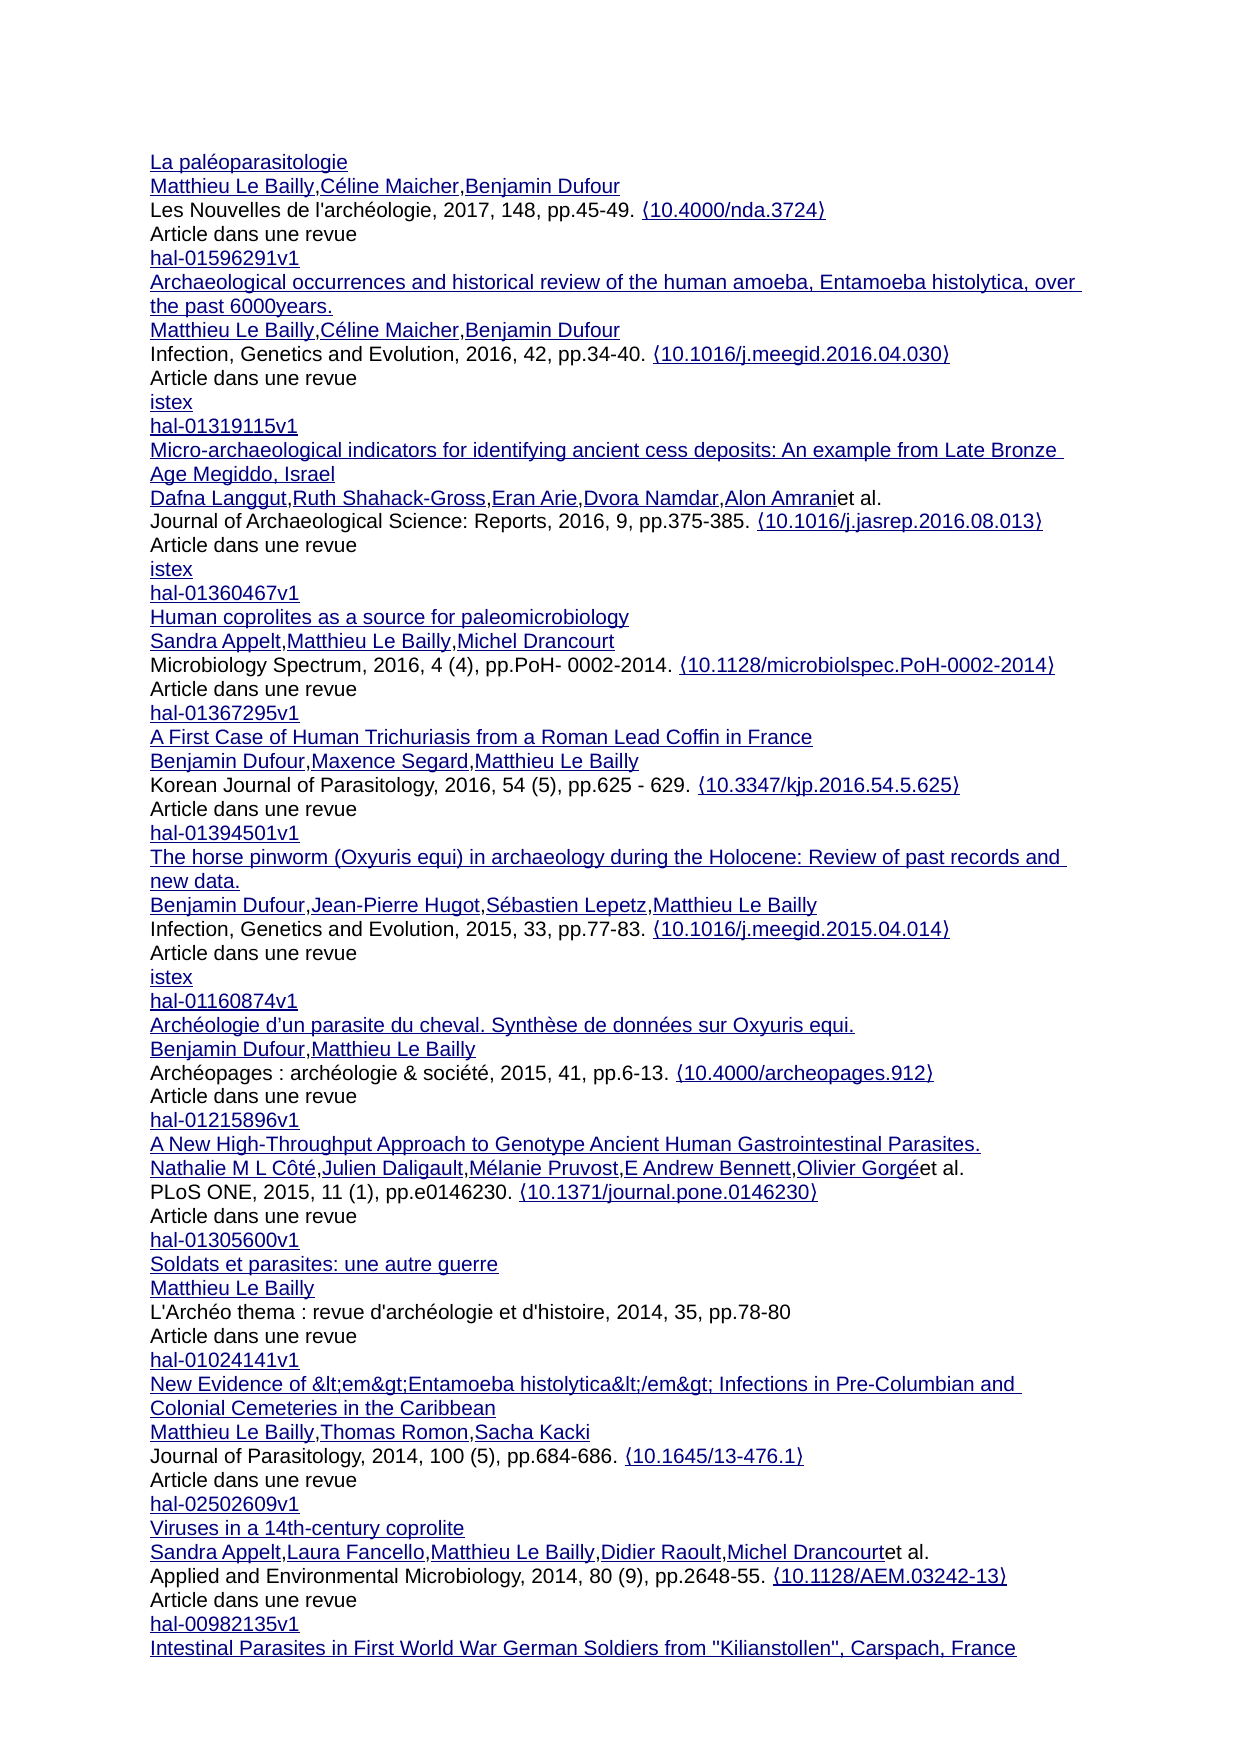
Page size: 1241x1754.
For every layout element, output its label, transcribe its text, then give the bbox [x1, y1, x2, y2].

table_cell La paléoparasitologie Matthieu Le Bailly,Céline Maicher,Benjamin Dufour Les Nouvelles de l'archéologie, 2017, 148, pp.45-49. ⟨10.4000/nda.3724⟩ Article dans une revue hal-01596291v1 [150, 150, 1090, 270]
table_cell The horse pinworm (Oxyuris equi) in archaeology during the Holocene: Review of past records and new data. Benjamin Dufour,Jean-Pierre Hugot,Sébastien Lepetz,Matthieu Le Bailly Infection, Genetics and Evolution, 2015, 33, pp.77-83. ⟨10.1016/j.meegid.2015.04.014⟩ Article dans une revue istex hal-01160874v1 [150, 845, 1090, 1012]
table_cell Archaeological occurrences and historical review of the human amoeba, Entamoeba histolytica, over the past 6000years. Matthieu Le Bailly,Céline Maicher,Benjamin Dufour Infection, Genetics and Evolution, 2016, 42, pp.34-40. ⟨10.1016/j.meegid.2016.04.030⟩ Article dans une revue istex hal-01319115v1 [150, 270, 1090, 437]
table_cell Archéologie d’un parasite du cheval. Synthèse de données sur Oxyuris equi. Benjamin Dufour,Matthieu Le Bailly Archéopages : archéologie & société, 2015, 41, pp.6-13. ⟨10.4000/archeopages.912⟩ Article dans une revue hal-01215896v1 [150, 1013, 1090, 1132]
table_cell Human coprolites as a source for paleomicrobiology Sandra Appelt,Matthieu Le Bailly,Michel Drancourt Microbiology Spectrum, 2016, 4 (4), pp.PoH- 0002-2014. ⟨10.1128/microbiolspec.PoH-0002-2014⟩ Article dans une revue hal-01367295v1 [150, 605, 1090, 725]
table_cell Intestinal Parasites in First World War German Soldiers from ''Kilianstollen'', Carspach, France [150, 1635, 1090, 1659]
table_cell New Evidence of &lt;em&gt;Entamoeba histolytica&lt;/em&gt; Infections in Pre-Columbian and Colonial Cemeteries in the Caribbean Matthieu Le Bailly,Thomas Romon,Sacha Kacki Journal of Parasitology, 2014, 100 (5), pp.684-686. ⟨10.1645/13-476.1⟩ Article dans une revue hal-02502609v1 [150, 1372, 1090, 1516]
table_cell Viruses in a 14th-century coprolite Sandra Appelt,Laura Fancello,Matthieu Le Bailly,Didier Raoult,Michel Drancourtet al. Applied and Environmental Microbiology, 2014, 80 (9), pp.2648-55. ⟨10.1128/AEM.03242-13⟩ Article dans une revue hal-00982135v1 [150, 1516, 1090, 1635]
table_cell A First Case of Human Trichuriasis from a Roman Lead Coffin in France Benjamin Dufour,Maxence Segard,Matthieu Le Bailly Korean Journal of Parasitology, 2016, 54 (5), pp.625 - 629. ⟨10.3347/kjp.2016.54.5.625⟩ Article dans une revue hal-01394501v1 [150, 725, 1090, 845]
table_cell Soldats et parasites: une autre guerre Matthieu Le Bailly L'Archéo thema : revue d'archéologie et d'histoire, 2014, 35, pp.78-80 Article dans une revue hal-01024141v1 [150, 1252, 1090, 1372]
table_cell A New High-Throughput Approach to Genotype Ancient Human Gastrointestinal Parasites. Nathalie M L Côté,Julien Daligault,Mélanie Pruvost,E Andrew Bennett,Olivier Gorgéet al. PLoS ONE, 2015, 11 (1), pp.e0146230. ⟨10.1371/journal.pone.0146230⟩ Article dans une revue hal-01305600v1 [150, 1132, 1090, 1252]
table_cell Micro-archaeological indicators for identifying ancient cess deposits: An example from Late Bronze Age Megiddo, Israel Dafna Langgut,Ruth Shahack-Gross,Eran Arie,Dvora Namdar,Alon Amraniet al. Journal of Archaeological Science: Reports, 2016, 9, pp.375-385. ⟨10.1016/j.jasrep.2016.08.013⟩ Article dans une revue istex hal-01360467v1 [150, 438, 1090, 605]
